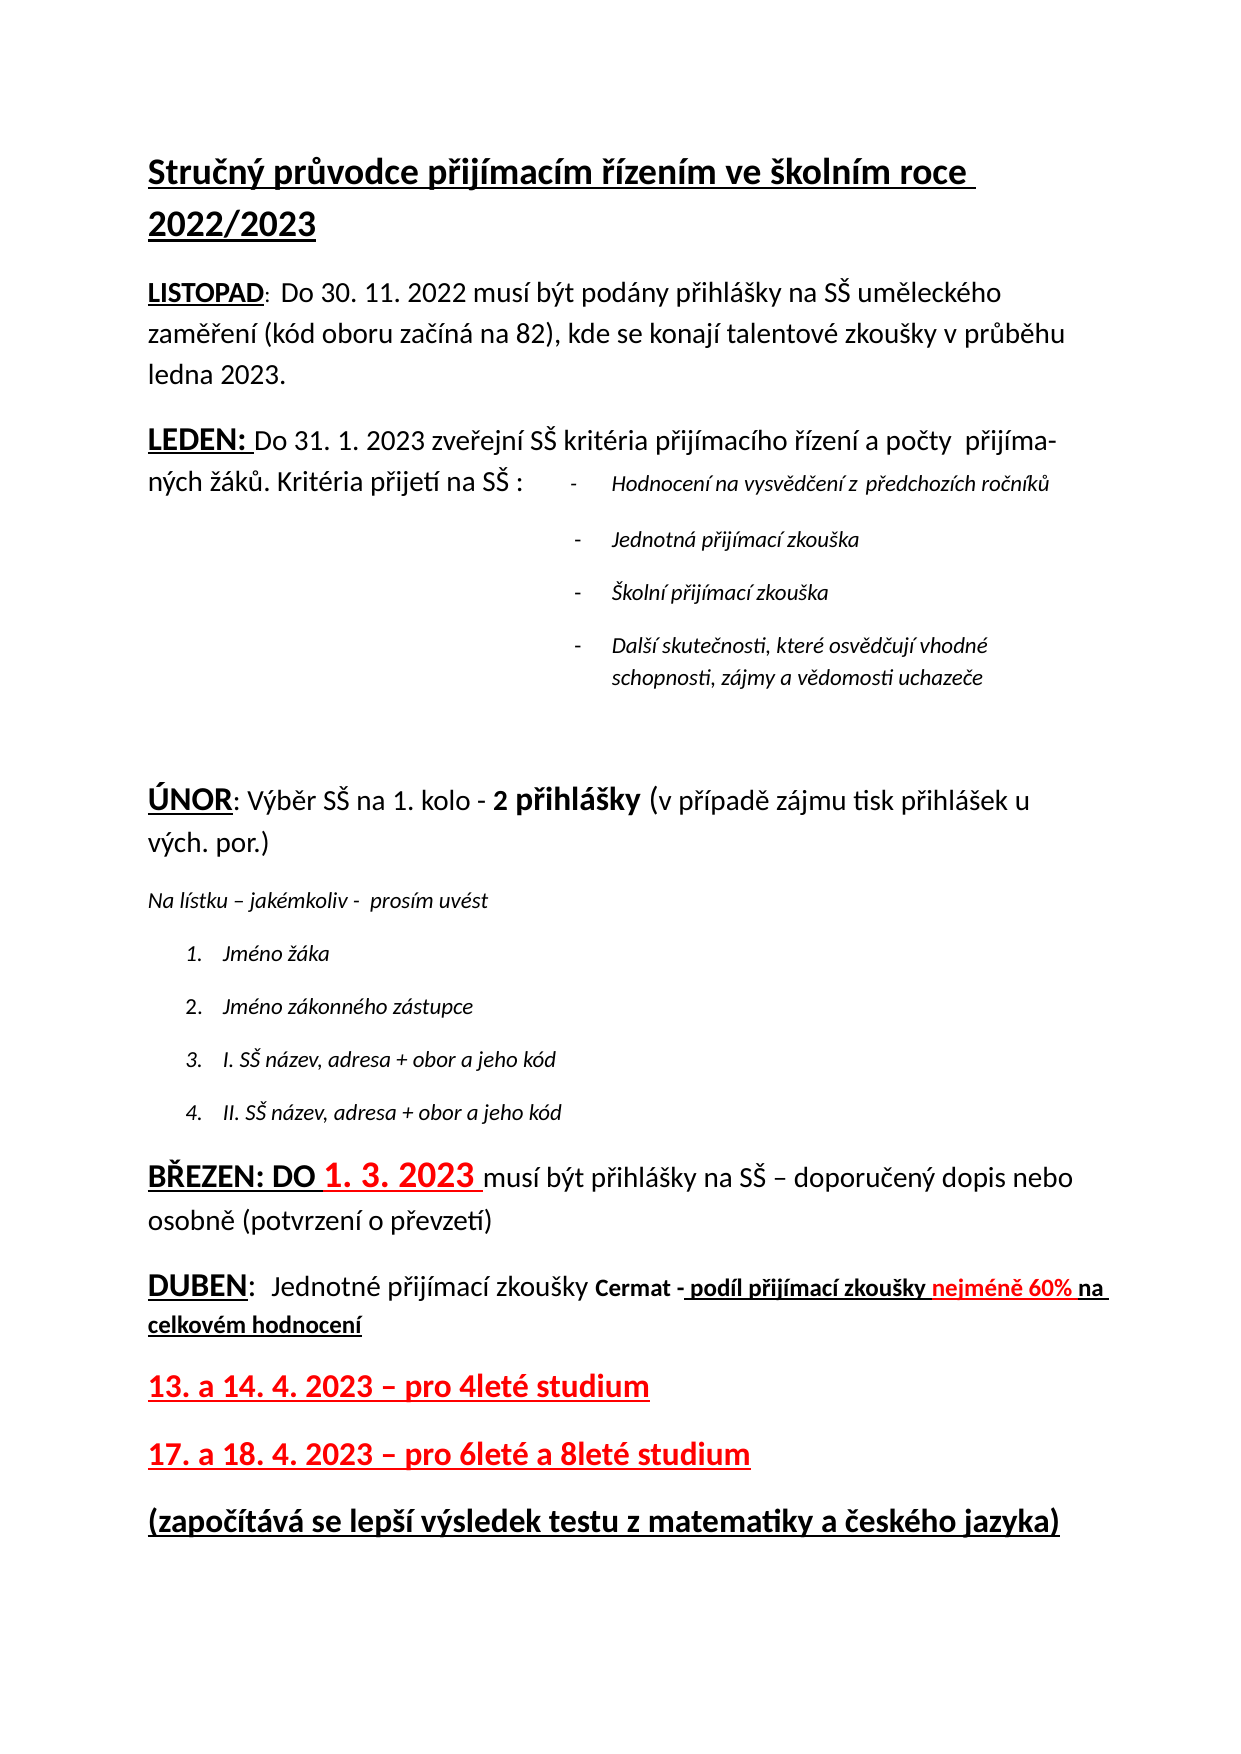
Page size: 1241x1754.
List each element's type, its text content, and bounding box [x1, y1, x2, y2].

list Školní přijímací zkouška [574, 578, 1092, 606]
text Na lístku – jakémkoliv - prosím uvést [148, 886, 1137, 914]
text 17. a 18. 4. 2023 – pro 6leté a 8leté studium [148, 1433, 1137, 1473]
list II. SŠ název, adresa + obor a jeho kód [185, 1098, 1137, 1126]
text (započítává se lepší výsledek testu z matematiky a českého jazyka) [148, 1500, 1137, 1541]
list Jméno zákonného zástupce [185, 992, 1137, 1020]
text BŘEZEN: DO 1. 3. 2023 musí být přihlášky na SŠ – doporučený dopis nebo osobně (potvrzení o převzetí) [148, 1151, 1137, 1238]
list Jednotná přijímací zkouška [574, 525, 1092, 553]
text LEDEN: Do 31. 1. 2023 zveřejní SŠ kritéria přijímacího řízení a počty přijíma- ných žáků. Kritéria přijetí na SŠ : - Hodnocení na vysvědčení z předchozích ročníků [148, 417, 1092, 499]
text LISTOPAD: Do 30. 11. 2022 musí být podány přihlášky na SŠ uměleckého zaměření (kód oboru začíná na 82), kde se konají talentové zkoušky v průběhu ledna 2023. [148, 274, 1092, 391]
list Další skutečnosti, které osvědčují vhodné schopnosti, zájmy a vědomosti uchazeče [574, 631, 1092, 692]
list Jméno žáka [185, 939, 1137, 967]
text 13. a 14. 4. 2023 – pro 4leté studium [148, 1365, 1137, 1406]
text ÚNOR: Výběr SŠ na 1. kolo - 2 přihlášky (v případě zájmu tisk přihlášek u vých. por.) [148, 778, 1092, 860]
text DUBEN: Jednotné přijímací zkoušky Cermat - podíl přijímací zkoušky nejméně 60% na celkovém hodnocení [148, 1264, 1137, 1340]
list I. SŠ název, adresa + obor a jeho kód [185, 1045, 1137, 1073]
text Stručný průvodce přijímacím řízením ve školním roce 2022/2023 [148, 148, 1092, 246]
